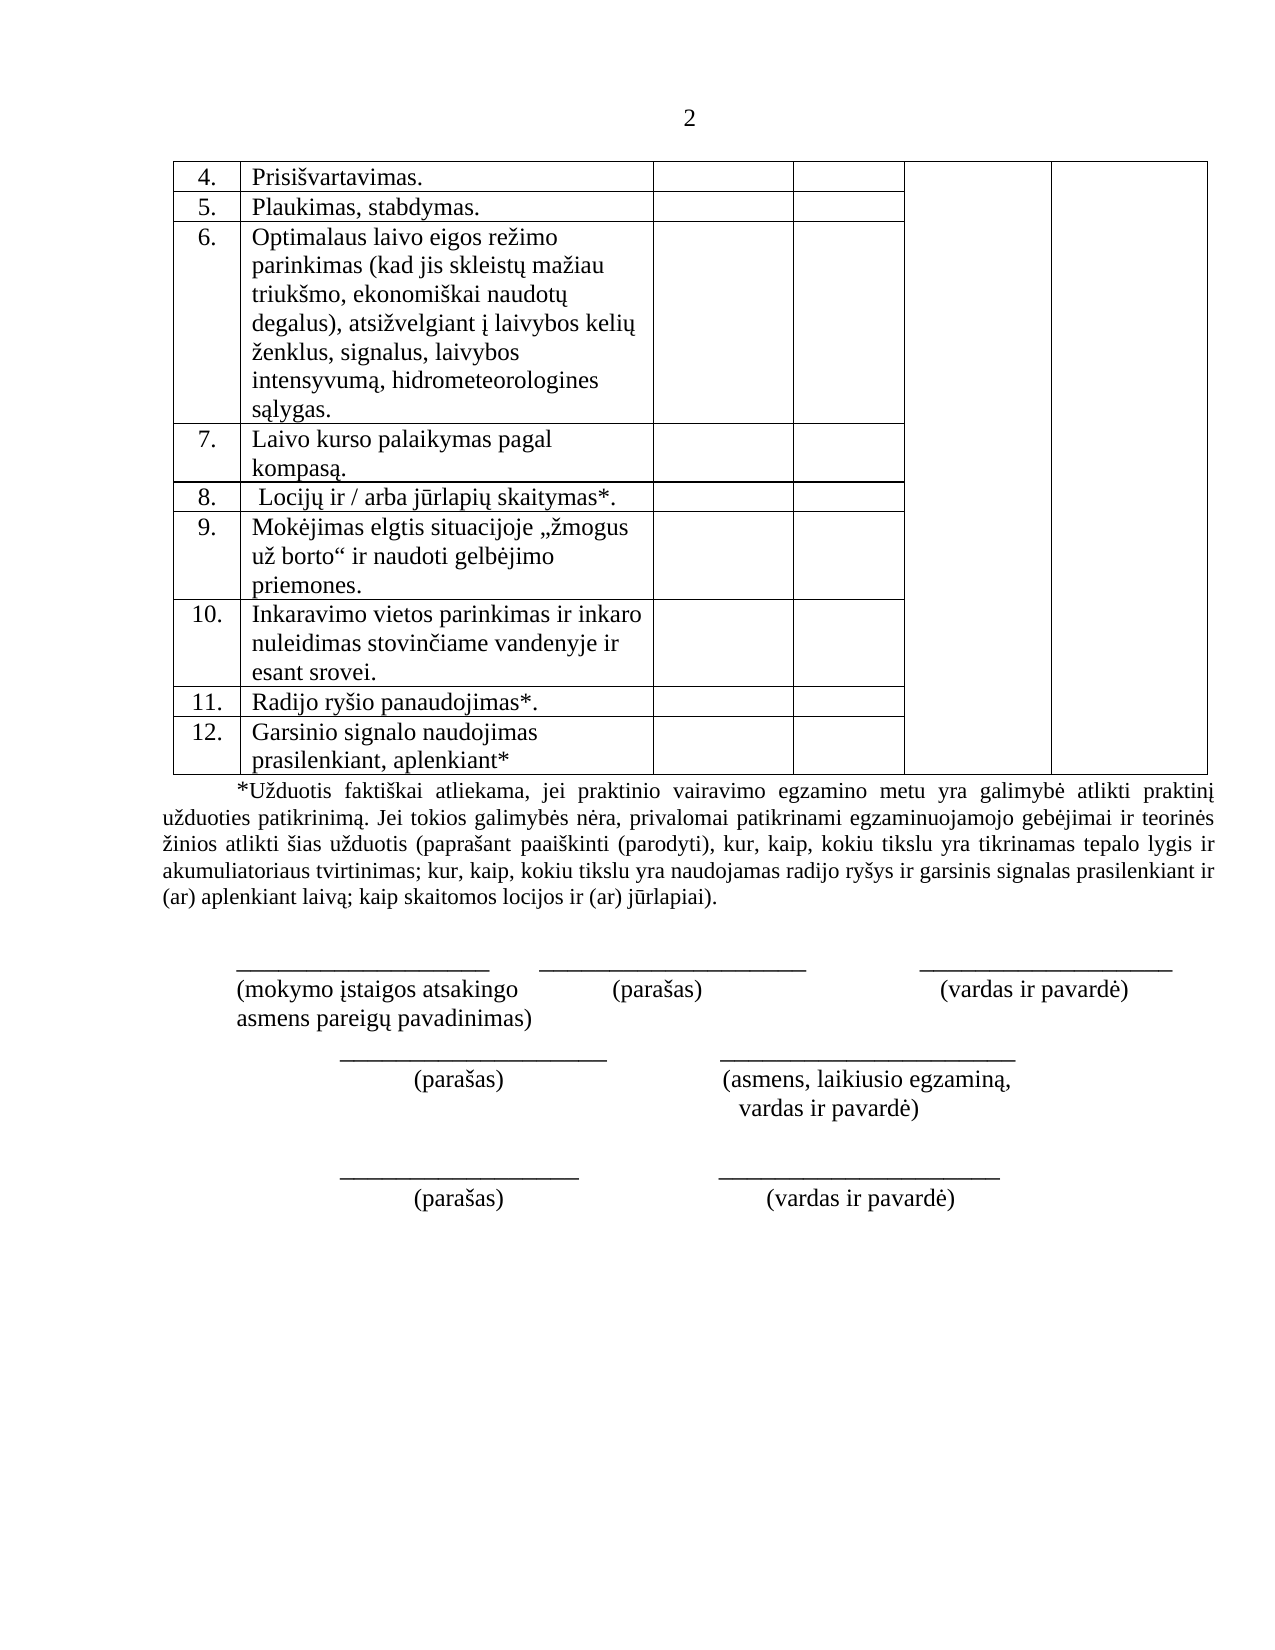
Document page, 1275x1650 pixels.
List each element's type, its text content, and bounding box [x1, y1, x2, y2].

table_cell [654, 717, 793, 774]
table_cell [654, 483, 793, 511]
table_cell 7. [174, 424, 240, 481]
text vardas ir pavardė) [162, 1093, 1216, 1122]
table_cell Laivo kurso palaikymas pagal kompasą. [241, 424, 653, 481]
table_cell 4. [174, 162, 240, 191]
text *Užduotis faktiškai atliekama, jei praktinio vairavimo egzamino metu yra galimybė atlikti praktinį užduoties patikrinimą. Jei tokios galimybės nėra, privalomai patikrinami egzaminuojamojo gebėjimai ir teorinės žinios atlikti šias užduotis (paprašant paaiškinti (parodyti), kur, kaip, kokiu tikslu yra tikrinamas tepalo lygis ir akumuliatoriaus tvirtinimas; kur, kaip, kokiu tikslu yra naudojamas radijo ryšys ir garsinis signalas prasilenkiant ir (ar) aplenkiant laivą; kaip skaitomos locijos ir (ar) jūrlapiai). [162, 775, 1216, 909]
table_cell 6. [174, 222, 240, 423]
table_cell [1052, 162, 1207, 774]
text (parašas) (asmens, laikiusio egzaminą, [162, 1064, 1216, 1093]
table_cell 8. [174, 483, 240, 511]
table_cell [794, 483, 904, 511]
text asmens pareigų pavadinimas) [162, 1003, 1216, 1032]
table_cell Garsinio signalo naudojimas prasilenkiant, aplenkiant* [241, 717, 653, 774]
table_cell Inkaravimo vietos parinkimas ir inkaro nuleidimas stovinčiame vandenyje ir esant srovei. [241, 600, 653, 686]
table_cell 5. [174, 192, 240, 221]
table_cell [794, 192, 904, 221]
table_cell [905, 162, 1051, 774]
table_cell Plaukimas, stabdymas. [241, 192, 653, 221]
table_cell [794, 687, 904, 716]
text (mokymo įstaigos atsakingo (parašas) (vardas ir pavardė) [162, 974, 1216, 1003]
table_cell Locijų ir / arba jūrlapių skaitymas*. [241, 483, 653, 511]
text (parašas) (vardas ir pavardė) [162, 1183, 1216, 1211]
table_cell [794, 162, 904, 191]
table_cell Prisišvartavimas. [241, 162, 653, 191]
table_cell [654, 162, 793, 191]
table_cell [654, 222, 793, 423]
text _________________ ____________________ [162, 1150, 1216, 1183]
table_cell Optimalaus laivo eigos režimo parinkimas (kad jis skleistų mažiau triukšmo, ekonomiškai naudotų degalus), atsižvelgiant į laivybos kelių ženklus, signalus, laivybos intensyvumą, hidrometeorologines sąlygas. [241, 222, 653, 423]
table_cell [794, 600, 904, 686]
table_cell Mokėjimas elgtis situacijoje „žmogus už borto“ ir naudoti gelbėjimo priemones. [241, 512, 653, 598]
table_cell 11. [174, 687, 240, 716]
text ___________________ _____________________ [162, 1032, 1216, 1064]
table_cell [654, 512, 793, 598]
table_cell [794, 717, 904, 774]
table_cell 12. [174, 717, 240, 774]
table_cell Radijo ryšio panaudojimas*. [241, 687, 653, 716]
table_cell [654, 192, 793, 221]
table_cell [654, 600, 793, 686]
table_cell 9. [174, 512, 240, 598]
table_cell 10. [174, 600, 240, 686]
table_cell [794, 222, 904, 423]
table_cell [654, 424, 793, 481]
text __________________ ___________________ __________________ [162, 942, 1216, 974]
table_cell [654, 687, 793, 716]
table_cell [794, 512, 904, 598]
table_cell [794, 424, 904, 481]
